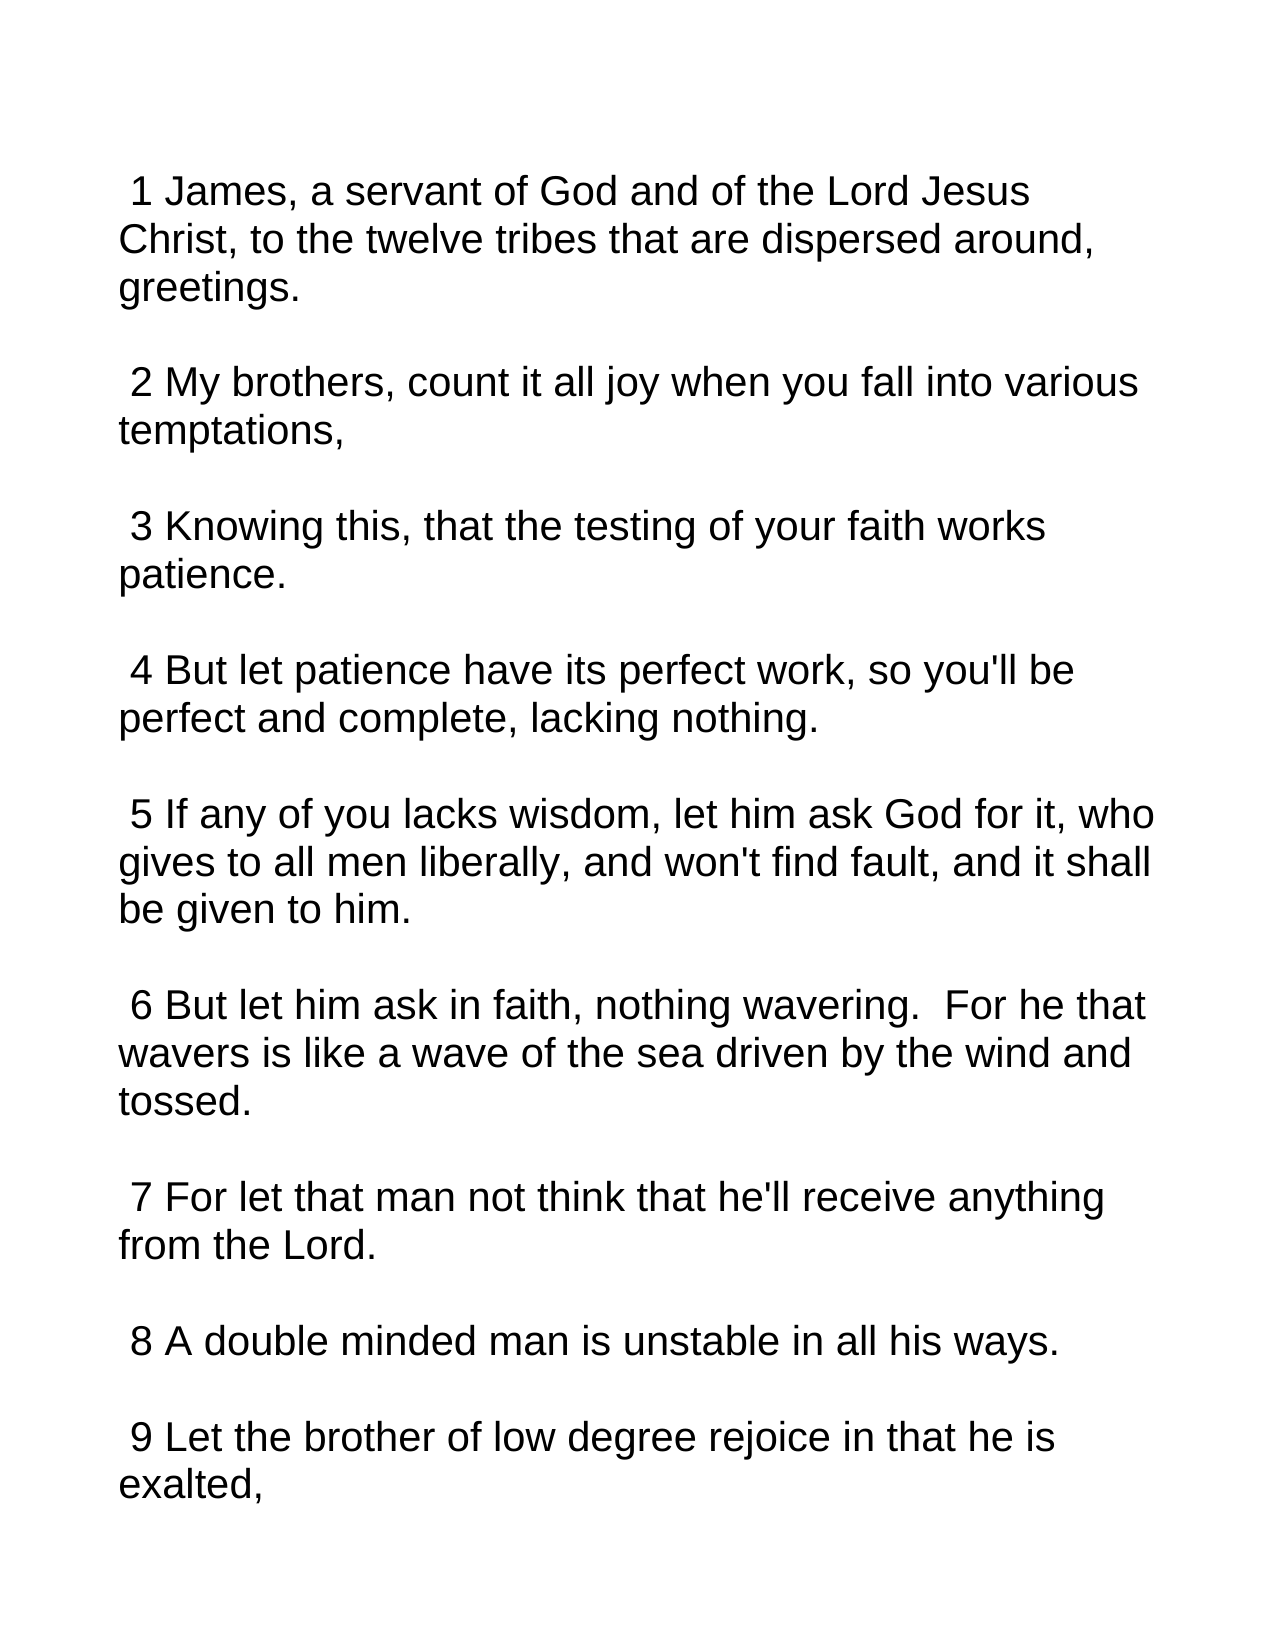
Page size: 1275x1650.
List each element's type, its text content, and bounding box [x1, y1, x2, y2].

text 6 But let him ask in faith, nothing wavering. For he that wavers is like a wave of the sea driven by the wind and tossed. [118, 981, 1157, 1124]
text 7 For let that man not think that he'll receive anything from the Lord. [118, 1172, 1157, 1268]
text 8 A double minded man is unstable in all his ways. [118, 1316, 1157, 1364]
text 3 Knowing this, that the testing of your faith works patience. [118, 501, 1157, 597]
text 5 If any of you lacks wisdom, let him ask God for it, who gives to all men liberally, and won't find fault, and it shall be given to him. [118, 789, 1157, 933]
text 9 Let the brother of low degree rejoice in that he is exalted, [118, 1412, 1157, 1508]
text 2 My brothers, count it all joy when you fall into various temptations, [118, 358, 1157, 453]
text 1 James, a servant of God and of the Lord Jesus Christ, to the twelve tribes that are dispersed around, greetings. [118, 166, 1157, 310]
text 4 But let patience have its perfect work, so you'll be perfect and complete, lacking nothing. [118, 645, 1157, 741]
